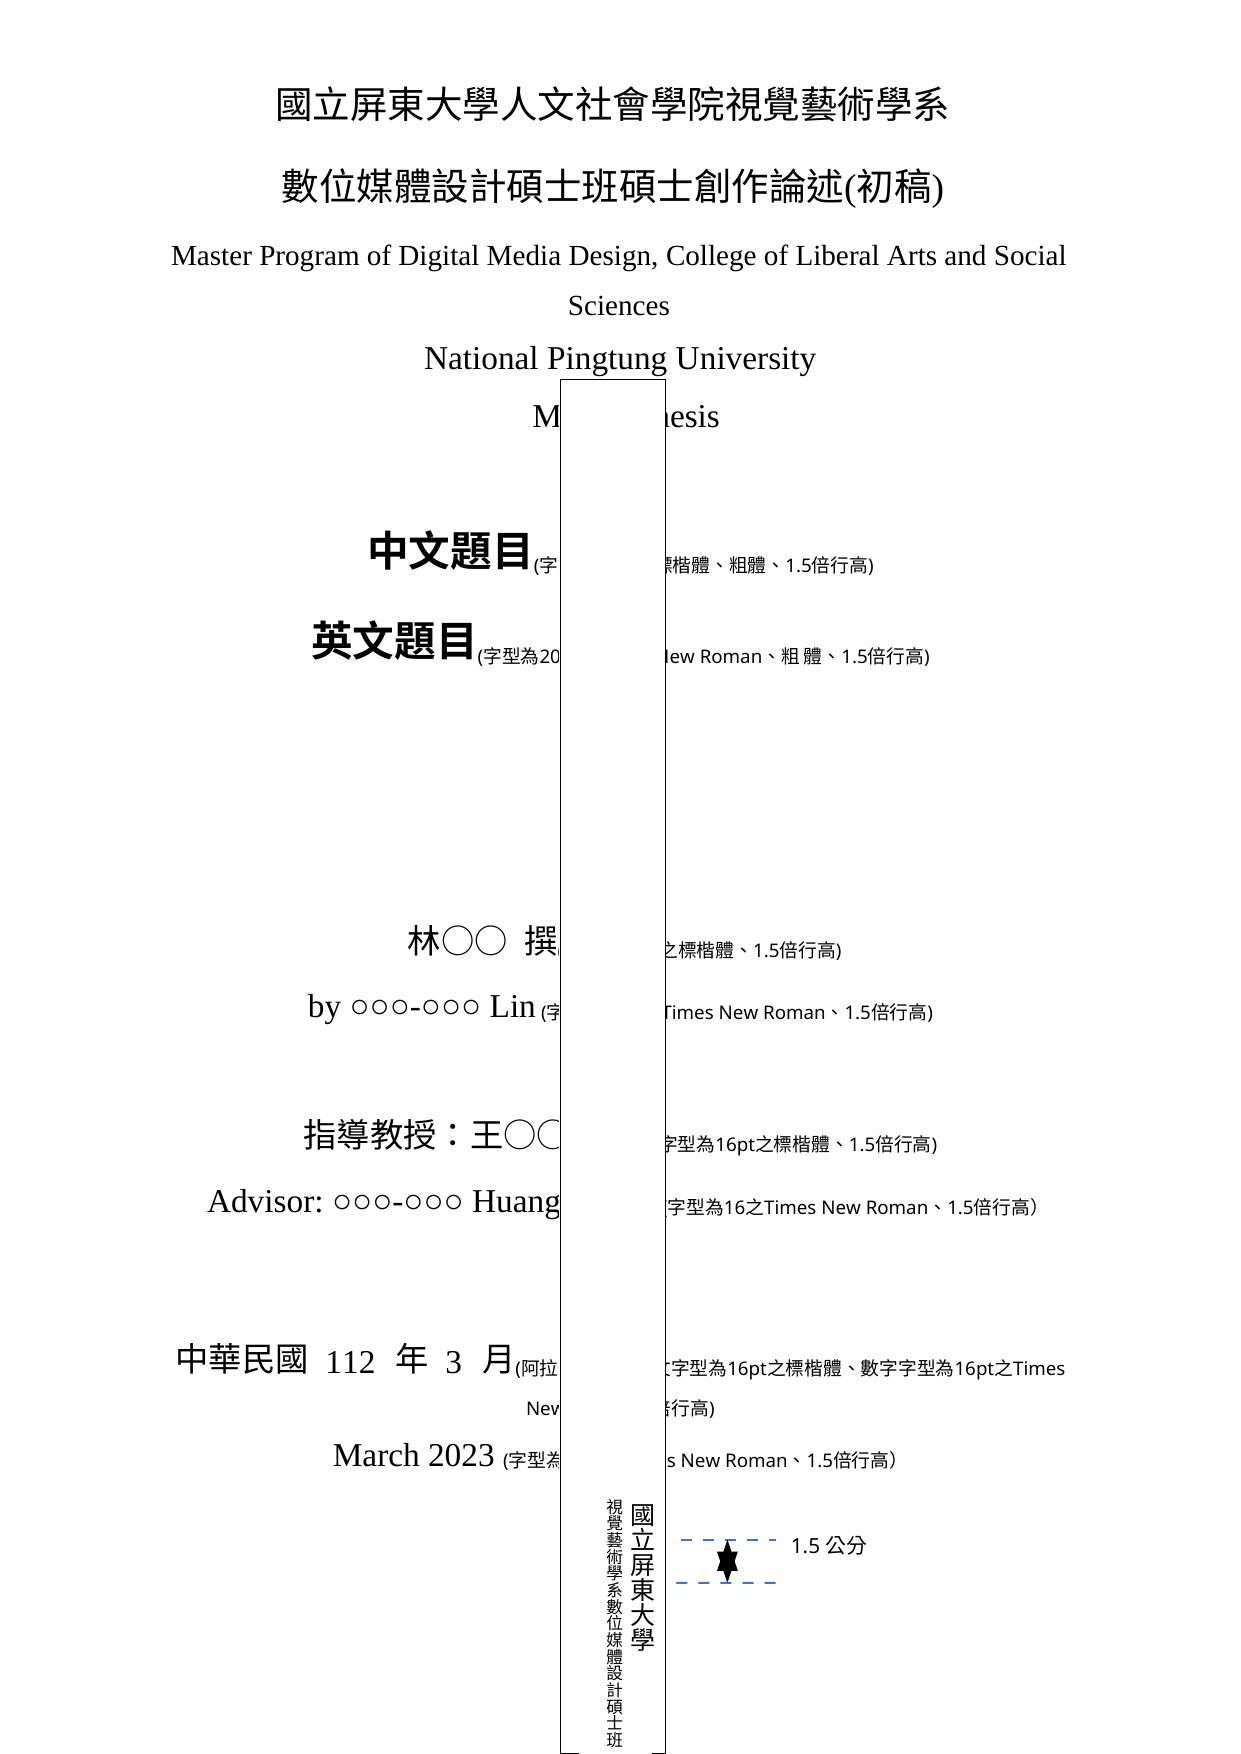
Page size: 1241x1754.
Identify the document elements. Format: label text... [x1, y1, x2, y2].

text March 2023 (字型為16pt之Times New Roman、1.5倍行高） [666, 1435, 1087, 1473]
text 英文題目(字型為20pt之Times New Roman、粗 體、1.5倍行高) [666, 608, 1087, 669]
text 中華民國 112 年 3 月(阿拉伯數字；中文字型為16pt之標楷體、數字字型為16pt之Times New Roma 1.5倍行高) [153, 1332, 559, 1421]
text Advisor: ○○○-○○○ Huang, Ph.D. (字型為16之Times New Roman、1.5倍行高） [666, 1181, 1102, 1219]
text by ○○○-○○○ Lin (字型為16pt之Times New Roman、1.5倍行高) [666, 987, 1087, 1025]
text 林○○ 撰(字型為16pt之標楷體、1.5倍行高) [666, 914, 1087, 963]
text Master Program of Digital Media Design, College of Liberal Arts and Social Sciences [124, 238, 1113, 322]
text 數位媒體設計碩士班碩士創作論述(初稿) [139, 156, 1087, 211]
text Advisor: ○○○-○○○ Huang, Ph.D. (字型為16之Times New Roman、1.5倍行高） [153, 1181, 559, 1219]
text 中文題目(字型為20pt之標楷體、粗體、1.5倍行高) [153, 518, 559, 578]
text Master Thesis [666, 396, 1098, 434]
text 國立屏東大學 [627, 1490, 652, 1754]
text March 2023 (字型為16pt之Times New Roman、1.5倍行高） [153, 1435, 559, 1473]
text 視覺藝術學系數位媒體設計碩士班 [602, 1490, 627, 1754]
text 指導教授：王○○ 博士(字型為16pt之標楷體、1.5倍行高) [154, 1109, 559, 1157]
text by ○○○-○○○ Lin (字型為16pt之Times New Roman、1.5倍行高) [153, 987, 559, 1025]
text 指導教授：王○○ 博士(字型為16pt之標楷體、1.5倍行高) [666, 1109, 1087, 1157]
text 中文題目(字型為20pt之標楷體、粗體、1.5倍行高) [666, 518, 1087, 578]
text 中華民國 112 年 3 月(阿拉伯數字；中文字型為16pt之標楷體、數字字型為16pt之Times New Roma 1.5倍行高) [666, 1332, 1087, 1421]
text 英文題目(字型為20pt之Times New Roman、粗 體、1.5倍行高) [153, 608, 559, 669]
text 林○○ 撰(字型為16pt之標楷體、1.5倍行高) [153, 914, 559, 963]
text National Pingtung University [153, 338, 1087, 377]
text 國立屏東大學人文社會學院視覺藝術學系 [139, 75, 1087, 129]
text Master Thesis [153, 396, 559, 434]
